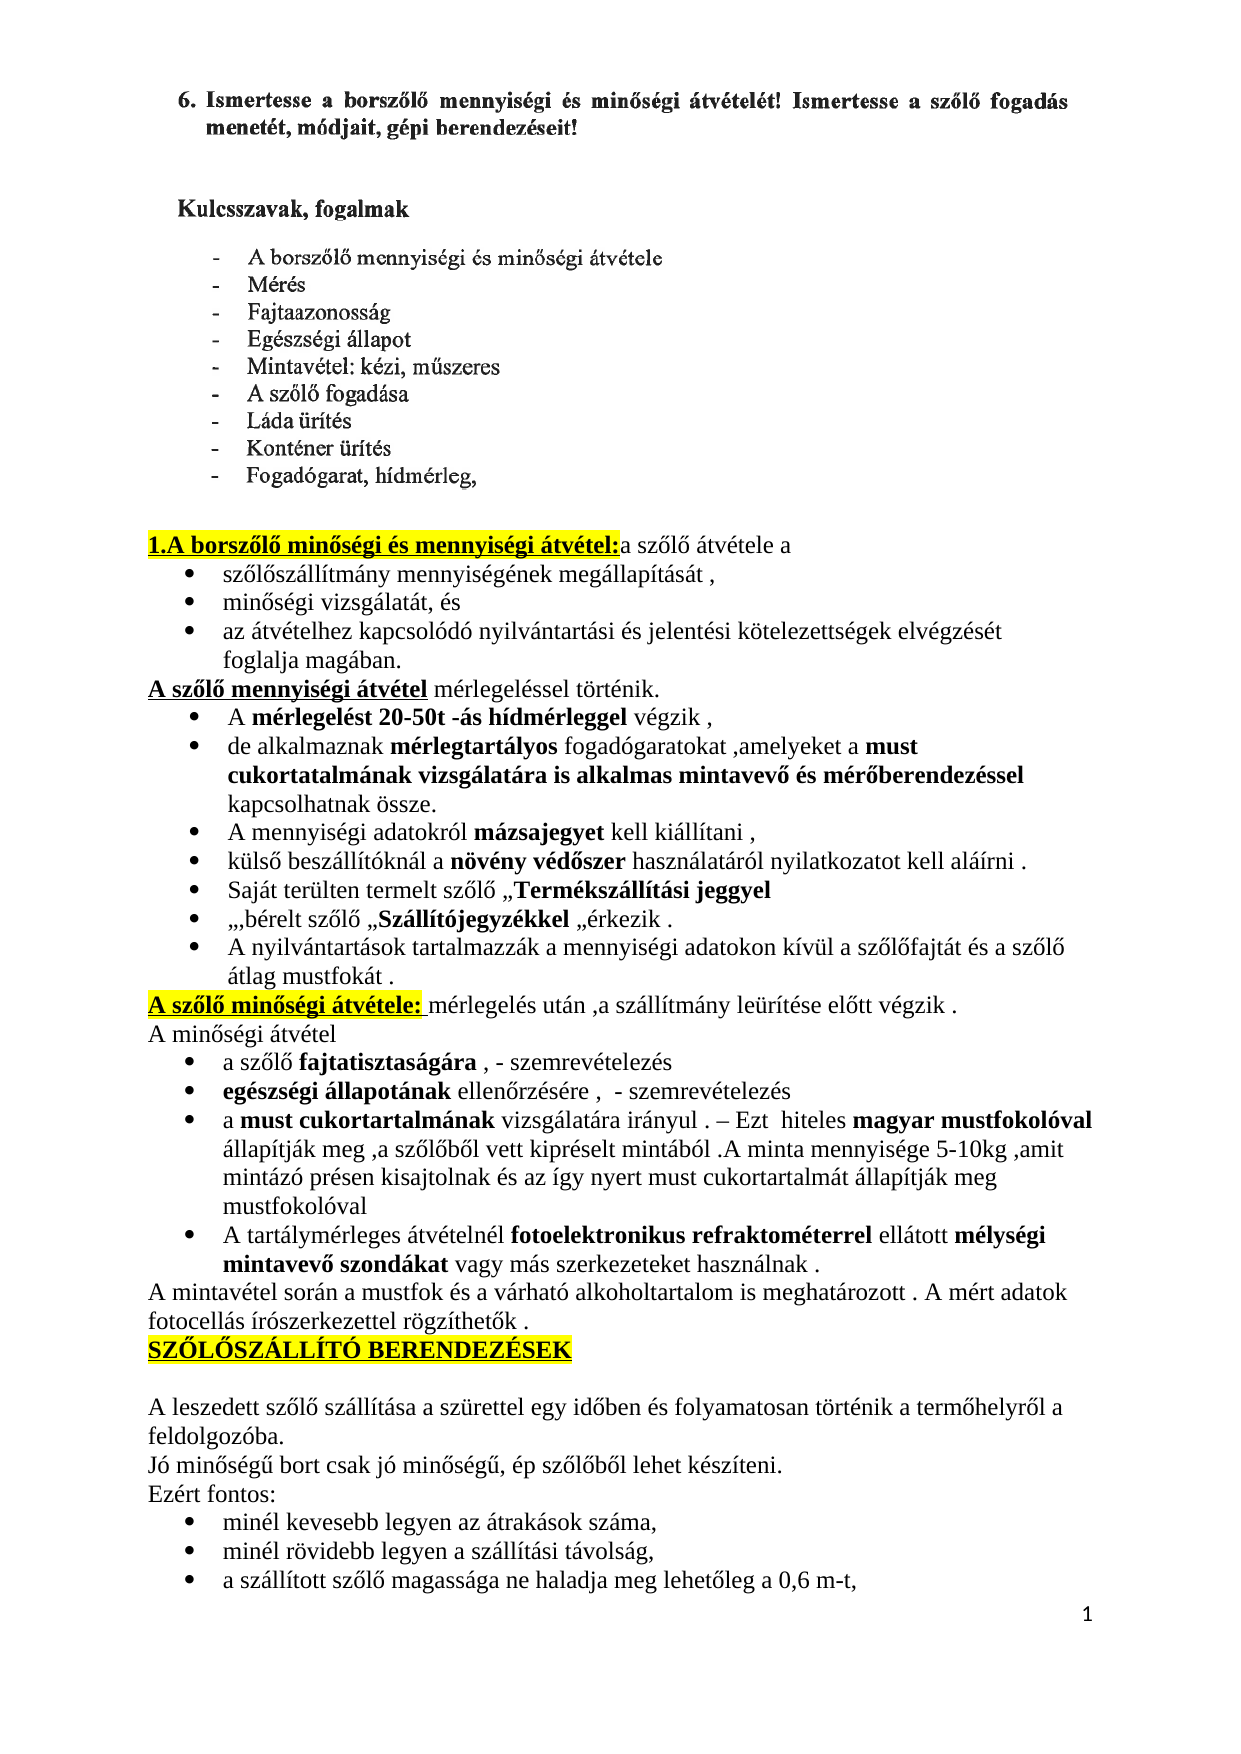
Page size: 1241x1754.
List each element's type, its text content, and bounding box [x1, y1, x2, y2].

list egészségi állapotának ellenőrzésére , - szemrevételezés [185, 1076, 1093, 1105]
list külső beszállítóknál a növény védőszer használatáról nyilatkozatot kell aláírni . [190, 846, 1093, 875]
text Ezért fontos: [148, 1479, 1093, 1507]
list a must cukortartalmának vizsgálatára irányul . – Ezt hiteles magyar mustfokolóval állapítják meg ,a szőlőből vett kipréselt mintából .A minta mennyisége 5-10kg ,amit mintázó présen kisajtolnak és az így nyert must cukortartalmát állapítják meg mustfokolóval [185, 1105, 1093, 1220]
list A mérlegelést 20-50t -ás hídmérleggel végzik , [190, 702, 1093, 731]
list a szállított szőlő magassága ne haladja meg lehetőleg a 0,6 m-t, [185, 1565, 1093, 1594]
text A szőlő mennyiségi átvétel mérlegeléssel történik. [148, 674, 1093, 702]
text A minőségi átvétel [148, 1019, 1093, 1047]
list A tartálymérleges átvételnél fotoelektronikus refraktométerrel ellátott mélységi mintavevő szondákat vagy más szerkezeteket használnak . [185, 1220, 1093, 1277]
list a szőlő fajtatisztaságára , - szemrevételezés [185, 1047, 1093, 1076]
list minél kevesebb legyen az átrakások száma, [185, 1507, 1093, 1536]
text A leszedett szőlő szállítása a szürettel egy időben és folyamatosan történik a termőhelyről a feldolgozóba. [148, 1392, 1093, 1450]
list de alkalmaznak mérlegtartályos fogadógaratokat ,amelyeket a must cukortatalmának vizsgálatára is alkalmas mintavevő és mérőberendezéssel kapcsolhatnak össze. [190, 731, 1093, 817]
list A mennyiségi adatokról mázsajegyet kell kiállítani , [190, 817, 1093, 846]
list Saját terülten termelt szőlő „Termékszállítási jeggyel [190, 875, 1093, 904]
list szőlőszállítmány mennyiségének megállapítását , [185, 559, 1093, 587]
text A szőlő minőségi átvétele: mérlegelés után ,a szállítmány leürítése előtt végzik . [148, 990, 1093, 1019]
list „,bérelt szőlő „Szállítójegyzékkel „érkezik . [190, 904, 1093, 932]
list A nyilvántartások tartalmazzák a mennyiségi adatokon kívül a szőlőfajtát és a szőlő átlag mustfokát . [190, 932, 1093, 990]
list minél rövidebb legyen a szállítási távolság, [185, 1536, 1093, 1565]
text SZŐLŐSZÁLLÍTÓ BERENDEZÉSEK [148, 1335, 1093, 1364]
list minőségi vizsgálatát, és [185, 587, 1093, 616]
text A mintavétel során a mustfok és a várható alkoholtartalom is meghatározott . A mért adatok fotocellás írószerkezettel rögzíthetők . [148, 1277, 1093, 1335]
text 1.A borszőlő minőségi és mennyiségi átvétel:a szőlő átvétele a [148, 530, 1093, 559]
text Jó minőségű bort csak jó minőségű, ép szőlőből lehet készíteni. [148, 1450, 1093, 1479]
list az átvételhez kapcsolódó nyilvántartási és jelentési kötelezettségek elvégzését foglalja magában. [185, 616, 1093, 674]
